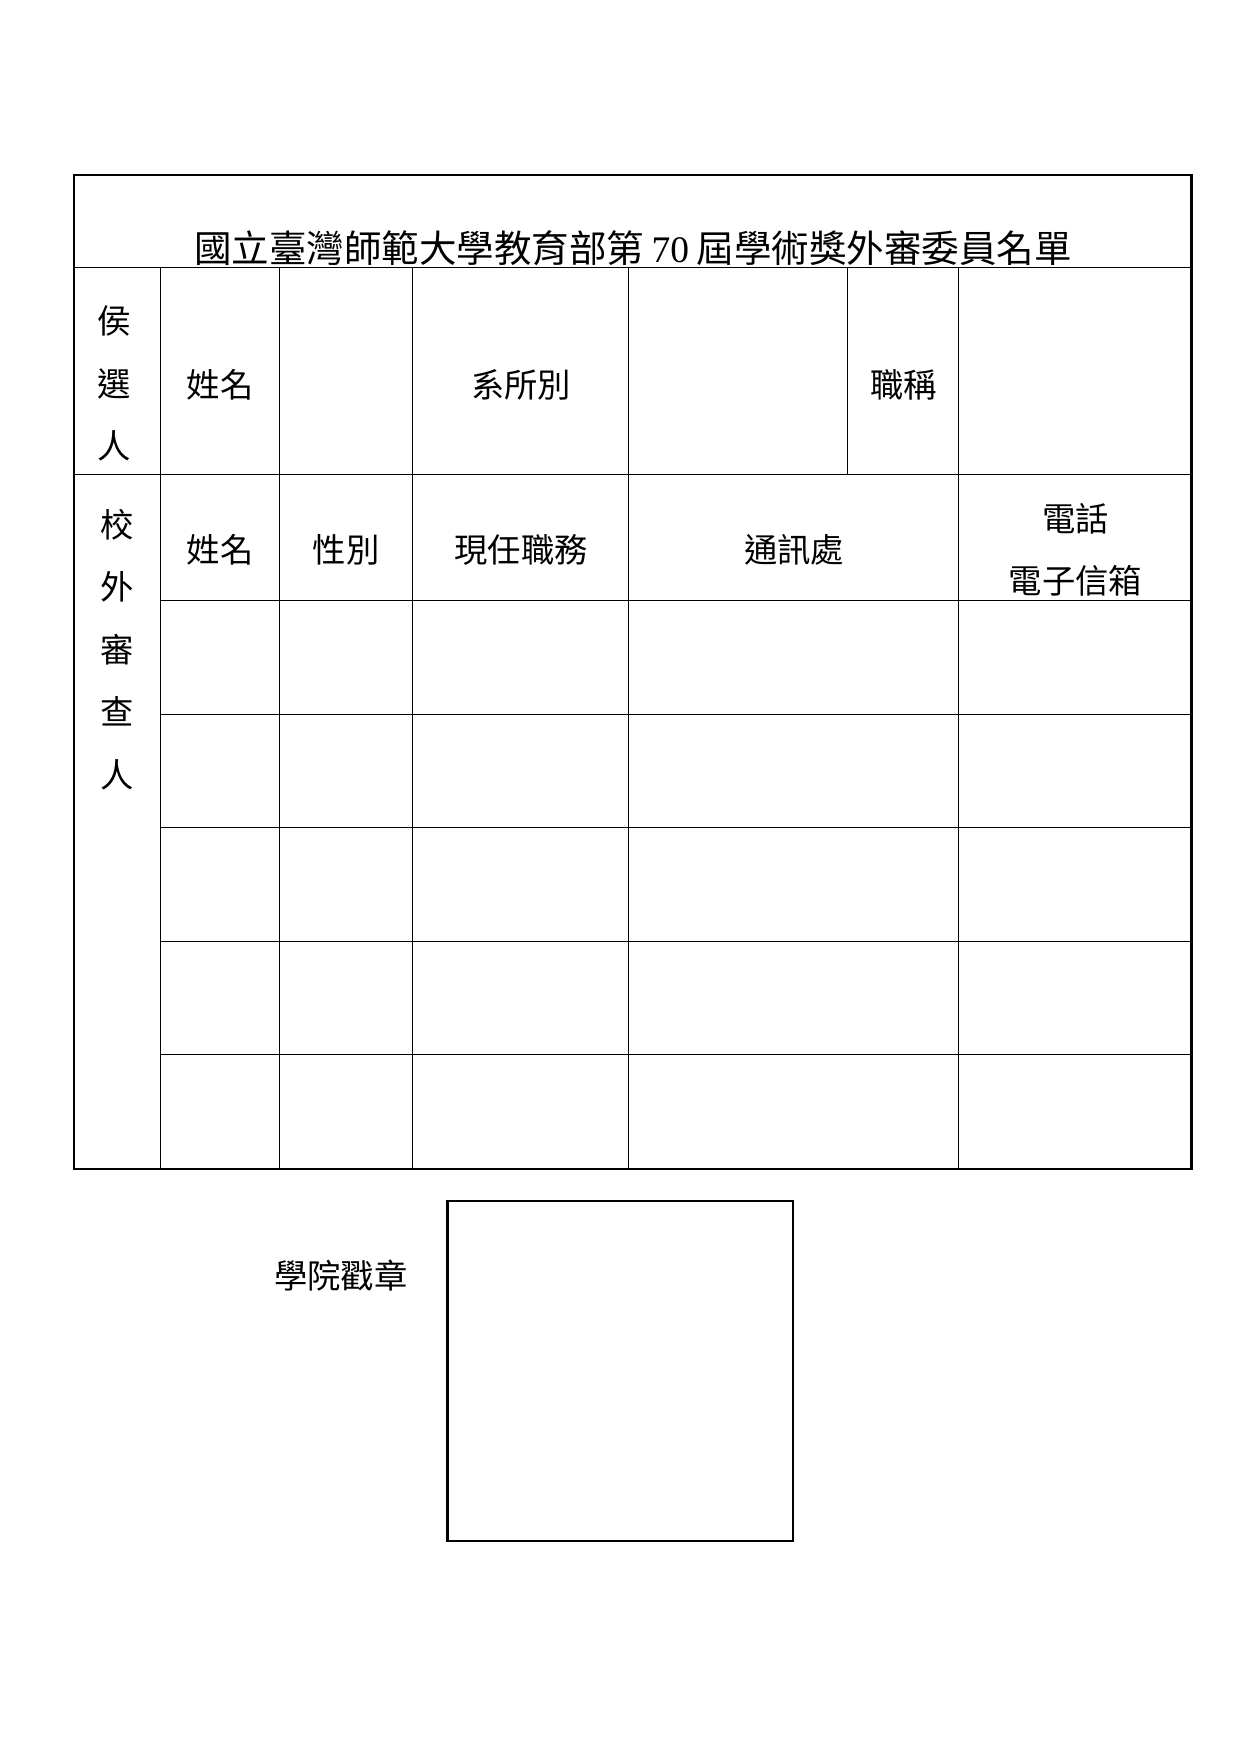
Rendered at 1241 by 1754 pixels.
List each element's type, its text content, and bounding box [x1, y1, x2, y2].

table_cell 姓名 [161, 475, 279, 600]
table_cell [161, 601, 279, 714]
table_cell [629, 601, 958, 714]
table_cell [959, 715, 1190, 827]
table_cell [629, 1055, 958, 1168]
table_cell 電話 電子信箱 [959, 475, 1190, 600]
table_header 國立臺灣師範大學教育部第70屆學術獎外審委員名單 [75, 176, 1190, 267]
table_cell 現任職務 [413, 475, 628, 600]
table_cell [413, 1055, 628, 1168]
table_cell [280, 601, 412, 714]
table_cell 職稱 [848, 268, 958, 474]
text [794, 1232, 1181, 1295]
table_cell [629, 715, 958, 827]
table_cell 校外審查人 [75, 475, 160, 1168]
table_cell [161, 828, 279, 941]
table_cell [629, 942, 958, 1054]
table_cell 通訊處 [629, 475, 958, 600]
table_cell [413, 828, 628, 941]
table_cell [959, 942, 1190, 1054]
table_cell [413, 942, 628, 1054]
table_cell [280, 715, 412, 827]
table_cell [959, 268, 1190, 474]
table_cell [959, 601, 1190, 714]
table_cell 姓名 [161, 268, 279, 474]
table_cell [629, 268, 847, 474]
table_cell [161, 1055, 279, 1168]
table_cell 系所別 [413, 268, 628, 474]
table_cell [280, 942, 412, 1054]
table_cell [280, 1055, 412, 1168]
table_cell [280, 828, 412, 941]
table_cell [959, 1055, 1190, 1168]
table_cell [413, 601, 628, 714]
text 學院戳章 [74, 1232, 446, 1295]
table_cell [280, 268, 412, 474]
table_cell 性別 [280, 475, 412, 600]
table_cell [413, 715, 628, 827]
table_cell [629, 828, 958, 941]
table_cell [959, 828, 1190, 941]
table_cell [161, 715, 279, 827]
table_cell 侯選人 [75, 268, 160, 474]
table_cell [161, 942, 279, 1054]
